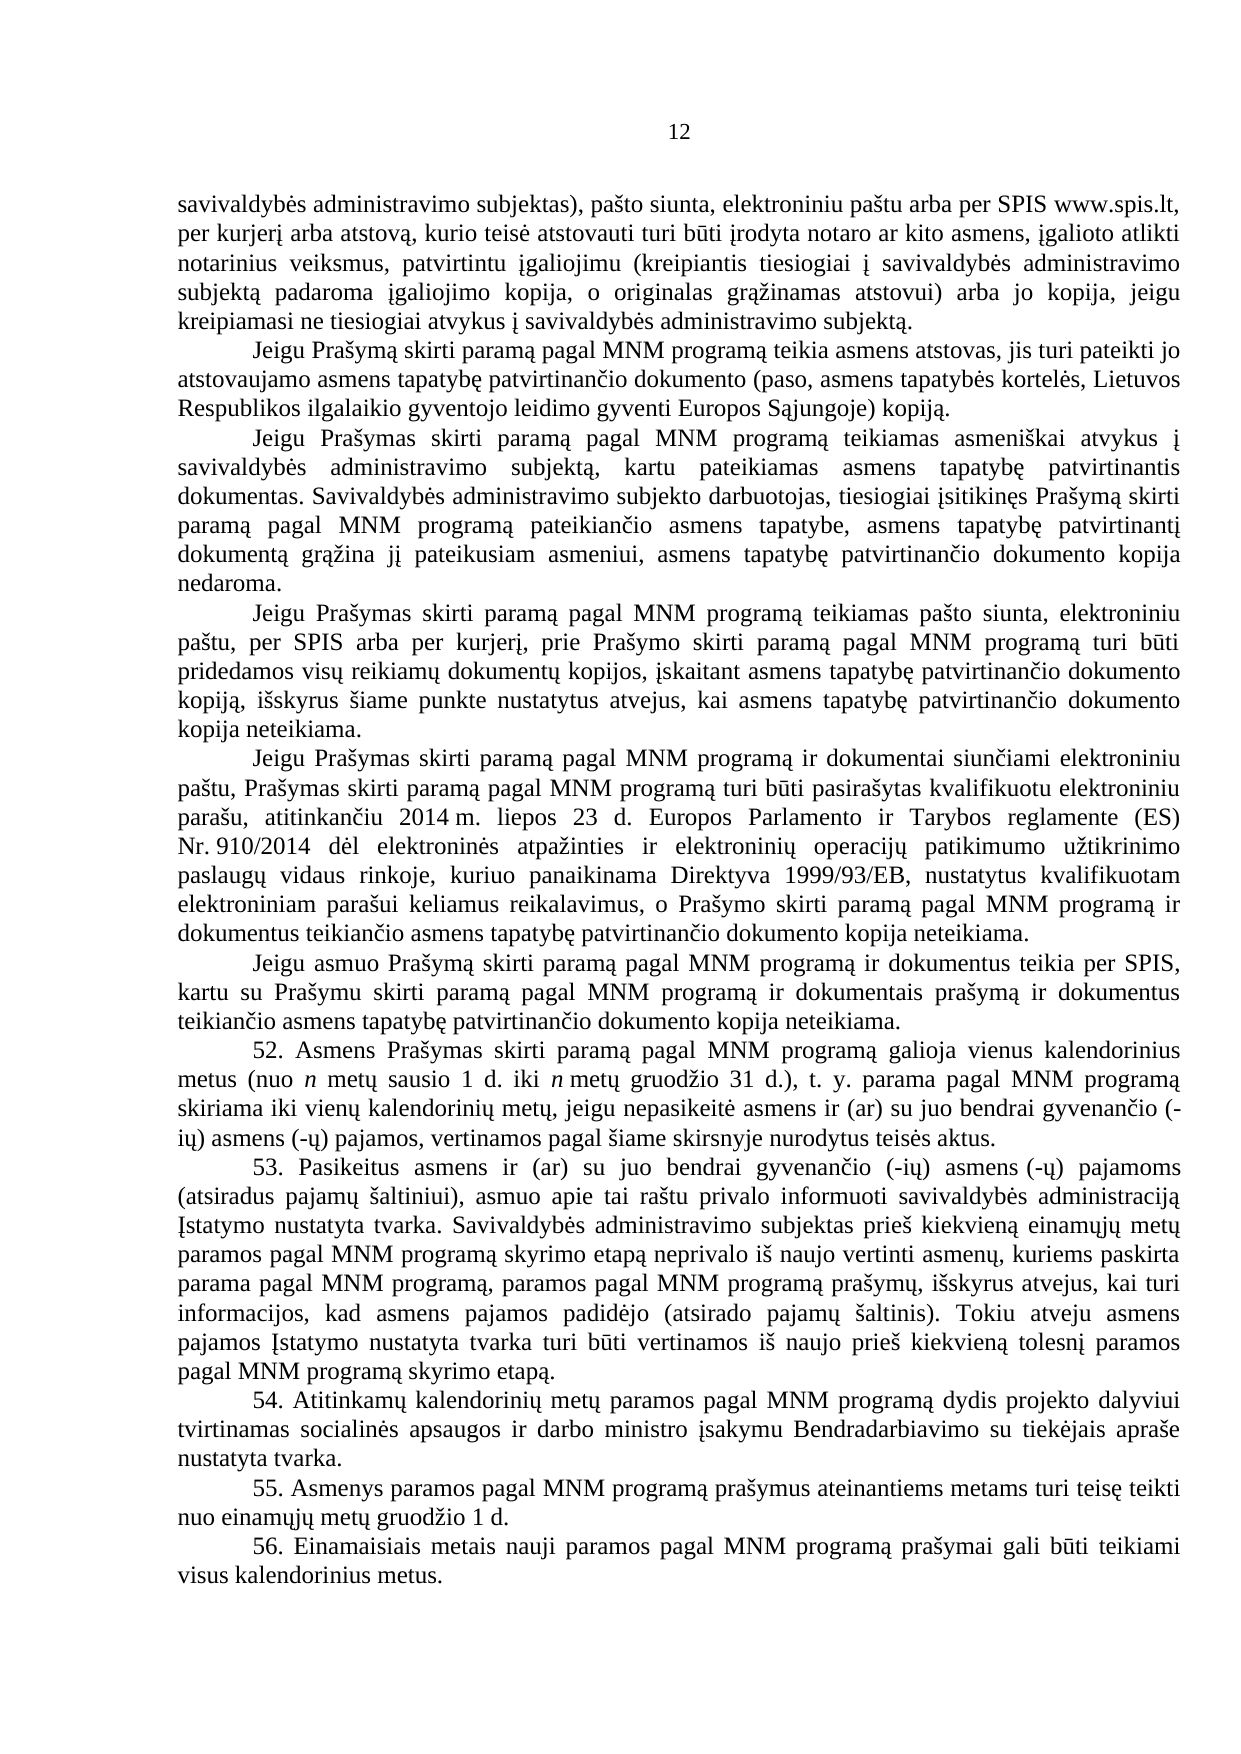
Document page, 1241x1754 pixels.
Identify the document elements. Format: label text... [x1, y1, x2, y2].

text Jeigu asmuo Prašymą skirti paramą pagal MNM programą ir dokumentus teikia per SPIS, kartu su Prašymu skirti paramą pagal MNM programą ir dokumentais prašymą ir dokumentus teikiančio asmens tapatybę patvirtinančio dokumento kopija neteikiama. [177, 948, 1181, 1035]
text Jeigu Prašymas skirti paramą pagal MNM programą ir dokumentai siunčiami elektroniniu paštu, Prašymas skirti paramą pagal MNM programą turi būti pasirašytas kvalifikuotu elektroniniu parašu, atitinkančiu 2014 m. liepos 23 d. Europos Parlamento ir Tarybos reglamente (ES) Nr. 910/2014 dėl elektroninės atpažinties ir elektroninių operacijų patikimumo užtikrinimo paslaugų vidaus rinkoje, kuriuo panaikinama Direktyva 1999/93/EB, nustatytus kvalifikuotam elektroniniam parašui keliamus reikalavimus, o Prašymo skirti paramą pagal MNM programą ir dokumentus teikiančio asmens tapatybę patvirtinančio dokumento kopija neteikiama. [177, 743, 1181, 948]
text Jeigu Prašymas skirti paramą pagal MNM programą teikiamas pašto siunta, elektroniniu paštu, per SPIS arba per kurjerį, prie Prašymo skirti paramą pagal MNM programą turi būti pridedamos visų reikiamų dokumentų kopijos, įskaitant asmens tapatybę patvirtinančio dokumento kopiją, išskyrus šiame punkte nustatytus atvejus, kai asmens tapatybę patvirtinančio dokumento kopija neteikiama. [177, 598, 1181, 743]
text savivaldybės administravimo subjektas), pašto siunta, elektroniniu paštu arba per SPIS www.spis.lt, per kurjerį arba atstovą, kurio teisė atstovauti turi būti įrodyta notaro ar kito asmens, įgalioto atlikti notarinius veiksmus, patvirtintu įgaliojimu (kreipiantis tiesiogiai į savivaldybės administravimo subjektą padaroma įgaliojimo kopija, o originalas grąžinamas atstovui) arba jo kopija, jeigu kreipiamasi ne tiesiogiai atvykus į savivaldybės administravimo subjektą. [177, 189, 1181, 335]
text Jeigu Prašymas skirti paramą pagal MNM programą teikiamas asmeniškai atvykus į savivaldybės administravimo subjektą, kartu pateikiamas asmens tapatybę patvirtinantis dokumentas. Savivaldybės administravimo subjekto darbuotojas, tiesiogiai įsitikinęs Prašymą skirti paramą pagal MNM programą pateikiančio asmens tapatybe, asmens tapatybę patvirtinantį dokumentą grąžina jį pateikusiam asmeniui, asmens tapatybę patvirtinančio dokumento kopija nedaroma. [177, 423, 1181, 598]
text 53. Pasikeitus asmens ir (ar) su juo bendrai gyvenančio (-ių) asmens (‑ų) pajamoms (atsiradus pajamų šaltiniui), asmuo apie tai raštu privalo informuoti savivaldybės administraciją Įstatymo nustatyta tvarka. Savivaldybės administravimo subjektas prieš kiekvieną einamųjų metų paramos pagal MNM programą skyrimo etapą neprivalo iš naujo vertinti asmenų, kuriems paskirta parama pagal MNM programą, paramos pagal MNM programą prašymų, išskyrus atvejus, kai turi informacijos, kad asmens pajamos padidėjo (atsirado pajamų šaltinis). Tokiu atveju asmens pajamos Įstatymo nustatyta tvarka turi būti vertinamos iš naujo prieš kiekvieną tolesnį paramos pagal MNM programą skyrimo etapą. [177, 1152, 1181, 1385]
text 55. Asmenys paramos pagal MNM programą prašymus ateinantiems metams turi teisę teikti nuo einamųjų metų gruodžio 1 d. [177, 1473, 1181, 1531]
text 52. Asmens Prašymas skirti paramą pagal MNM programą galioja vienus kalendorinius metus (nuo n metų sausio 1 d. iki n metų gruodžio 31 d.), t. y. parama pagal MNM programą skiriama iki vienų kalendorinių metų, jeigu nepasikeitė asmens ir (ar) su juo bendrai gyvenančio (-ių) asmens (‑ų) pajamos, vertinamos pagal šiame skirsnyje nurodytus teisės aktus. [177, 1035, 1181, 1152]
text 56. Einamaisiais metais nauji paramos pagal MNM programą prašymai gali būti teikiami visus kalendorinius metus. [177, 1531, 1181, 1589]
text Jeigu Prašymą skirti paramą pagal MNM programą teikia asmens atstovas, jis turi pateikti jo atstovaujamo asmens tapatybę patvirtinančio dokumento (paso, asmens tapatybės kortelės, Lietuvos Respublikos ilgalaikio gyventojo leidimo gyventi Europos Sąjungoje) kopiją. [177, 335, 1181, 423]
text 54. Atitinkamų kalendorinių metų paramos pagal MNM programą dydis projekto dalyviui tvirtinamas socialinės apsaugos ir darbo ministro įsakymu Bendradarbiavimo su tiekėjais apraše nustatyta tvarka. [177, 1385, 1181, 1473]
